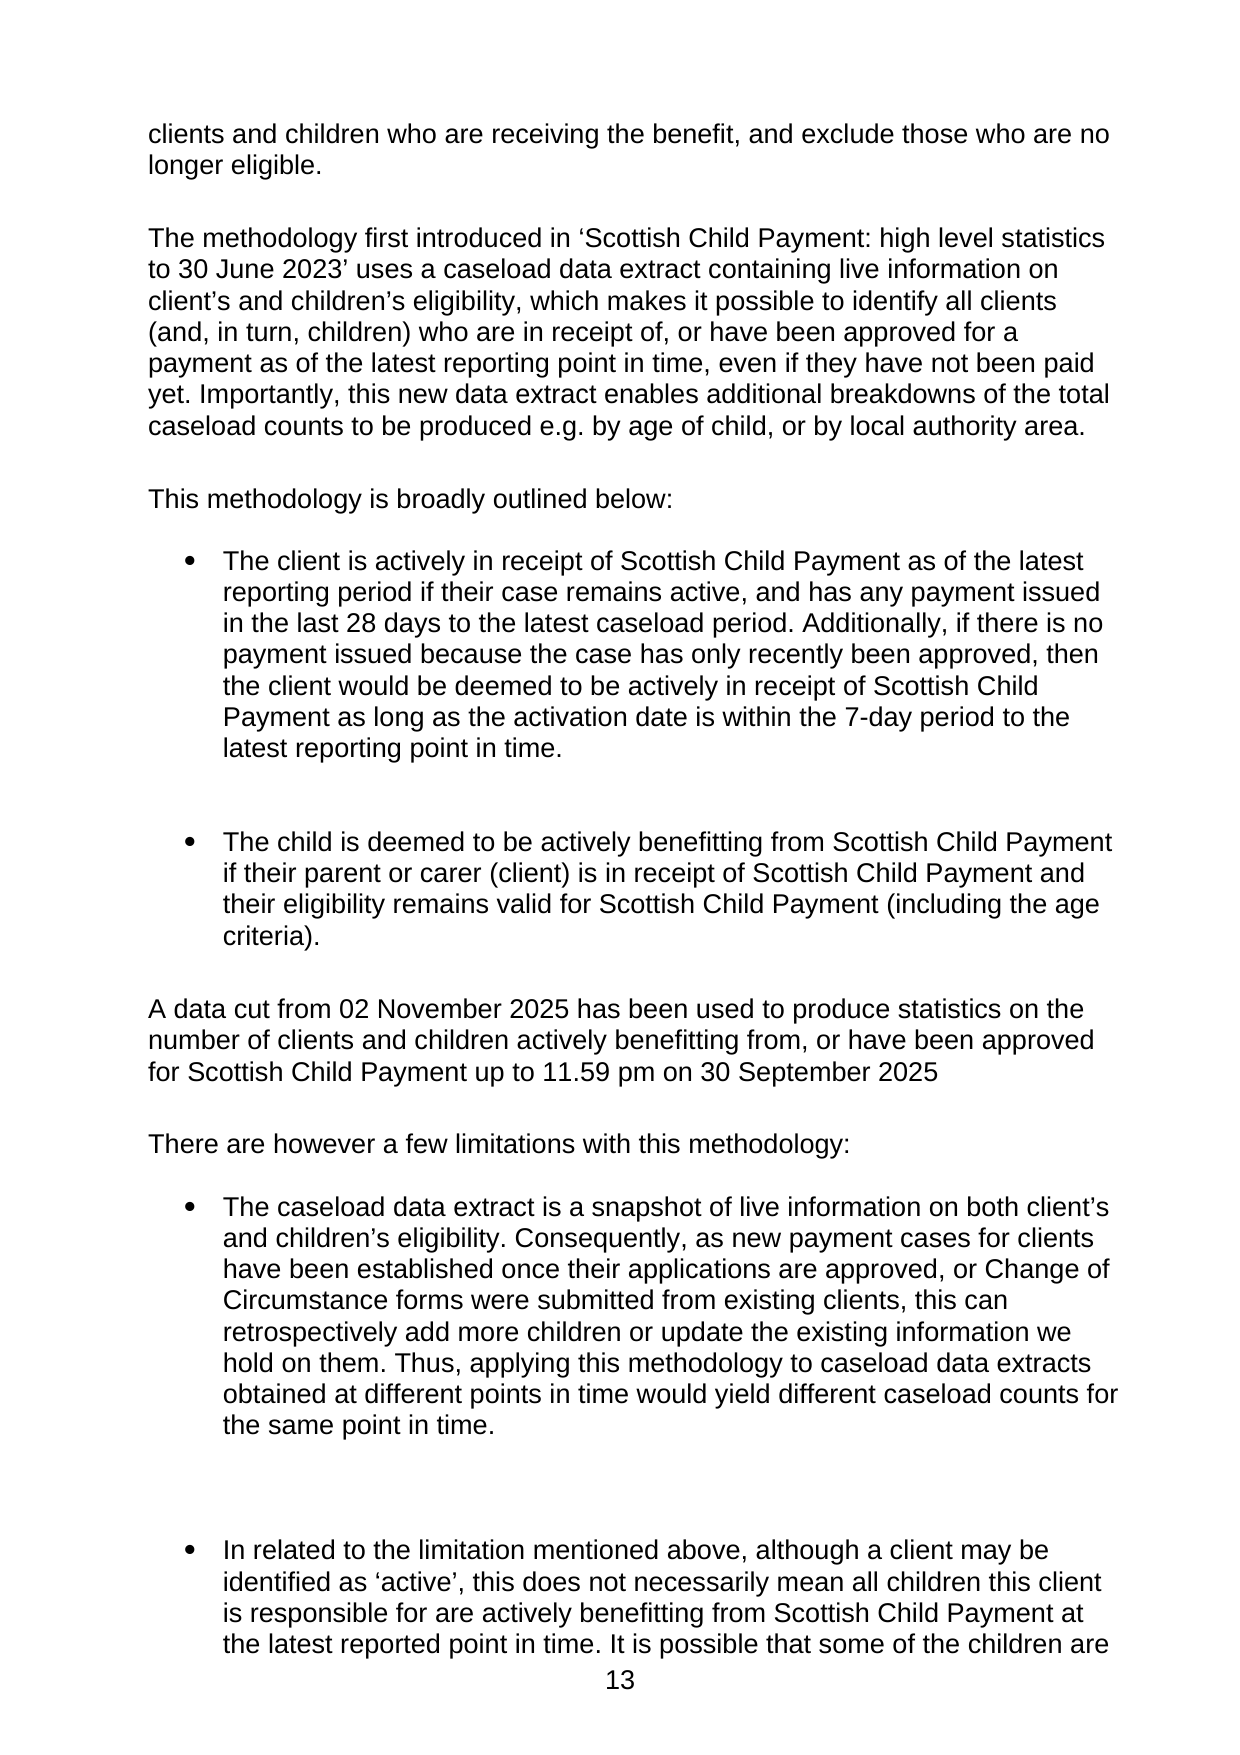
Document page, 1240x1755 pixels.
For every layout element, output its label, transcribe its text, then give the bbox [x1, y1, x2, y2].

list The caseload data extract is a snapshot of live information on both client’s and children’s eligibility. Consequently, as new payment cases for clients have been established once their applications are approved, or Change of Circumstance forms were submitted from existing clients, this can retrospectively add more children or update the existing information we hold on them. Thus, applying this methodology to caseload data extracts obtained at different points in time would yield different caseload counts for the same point in time. [185, 1191, 1121, 1441]
list The child is deemed to be actively benefitting from Scottish Child Payment if their parent or carer (client) is in receipt of Scottish Child Payment and their eligibility remains valid for Scottish Child Payment (including the age criteria). [185, 826, 1121, 951]
text The methodology first introduced in ‘Scottish Child Payment: high level statistics to 30 June 2023’ uses a caseload data extract containing live information on client’s and children’s eligibility, which makes it possible to identify all clients (and, in turn, children) who are in receipt of, or have been approved for a payment as of the latest reporting point in time, even if they have not been paid yet. Importantly, this new data extract enables additional breakdowns of the total caseload counts to be produced e.g. by age of child, or by local authority area. [148, 222, 1121, 441]
list The client is actively in receipt of Scottish Child Payment as of the latest reporting period if their case remains active, and has any payment issued in the last 28 days to the latest caseload period. Additionally, if there is no payment issued because the case has only recently been approved, then the client would be deemed to be actively in receipt of Scottish Child Payment as long as the activation date is within the 7-day period to the latest reporting point in time. [185, 545, 1121, 795]
list In related to the limitation mentioned above, although a client may be identified as ‘active’, this does not necessarily mean all children this client is responsible for are actively benefitting from Scottish Child Payment at the latest reported point in time. It is possible that some of the children are [185, 1535, 1121, 1660]
text clients and children who are receiving the benefit, and exclude those who are no longer eligible. [148, 118, 1121, 181]
text This methodology is broadly outlined below: [148, 483, 1121, 514]
text There are however a few limitations with this methodology: [148, 1128, 1121, 1160]
text A data cut from 02 November 2025 has been used to produce statistics on the number of clients and children actively benefitting from, or have been approved for Scottish Child Payment up to 11.59 pm on 30 September 2025 [148, 993, 1121, 1087]
